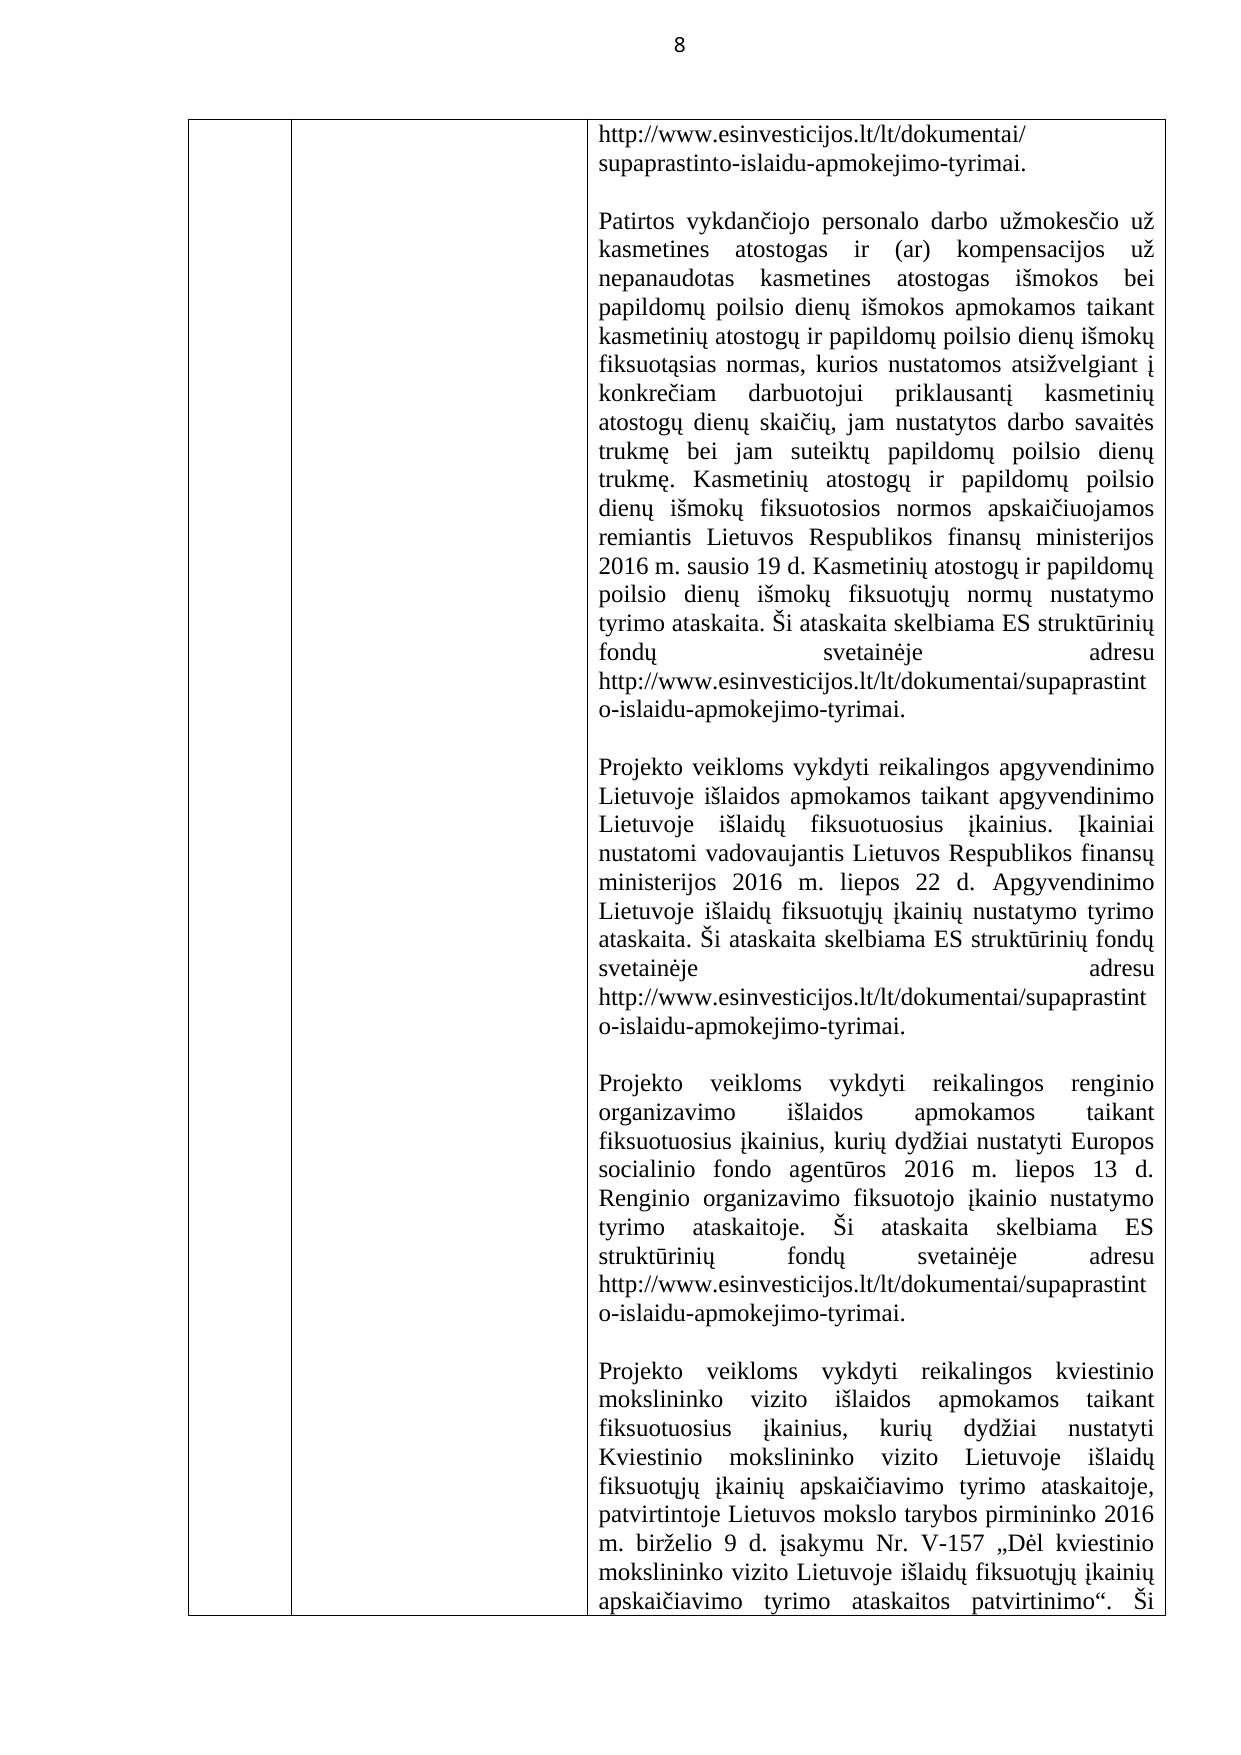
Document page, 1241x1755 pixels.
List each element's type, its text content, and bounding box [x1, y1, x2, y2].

table_cell [292, 120, 587, 1614]
table_cell [189, 120, 291, 1614]
table_cell http://www.esinvesticijos.lt/lt/dokumentai/supaprastinto-islaidu-apmokejimo-tyrimai. Patirtos vykdančiojo personalo darbo užmokesčio už kasmetines atostogas ir (ar) kompensacijos už nepanaudotas kasmetines atostogas išmokos bei papildomų poilsio dienų išmokos apmokamos taikant kasmetinių atostogų ir papildomų poilsio dienų išmokų fiksuotąsias normas, kurios nustatomos atsižvelgiant į konkrečiam darbuotojui priklausantį kasmetinių atostogų dienų skaičių, jam nustatytos darbo savaitės trukmę bei jam suteiktų papildomų poilsio dienų trukmę. Kasmetinių atostogų ir papildomų poilsio dienų išmokų fiksuotosios normos apskaičiuojamos remiantis Lietuvos Respublikos finansų ministerijos 2016 m. sausio 19 d. Kasmetinių atostogų ir papildomų poilsio dienų išmokų fiksuotųjų normų nustatymo tyrimo ataskaita. Ši ataskaita skelbiama ES struktūrinių fondų svetainėje adresu http://www.esinvesticijos.lt/lt/dokumentai/supaprastinto-islaidu-apmokejimo-tyrimai. Projekto veikloms vykdyti reikalingos apgyvendinimo Lietuvoje išlaidos apmokamos taikant apgyvendinimo Lietuvoje išlaidų fiksuotuosius įkainius. Įkainiai nustatomi vadovaujantis Lietuvos Respublikos finansų ministerijos 2016 m. liepos 22 d. Apgyvendinimo Lietuvoje išlaidų fiksuotųjų įkainių nustatymo tyrimo ataskaita. Ši ataskaita skelbiama ES struktūrinių fondų svetainėje adresu http://www.esinvesticijos.lt/lt/dokumentai/supaprastinto-islaidu-apmokejimo-tyrimai. Projekto veikloms vykdyti reikalingos renginio organizavimo išlaidos apmokamos taikant fiksuotuosius įkainius, kurių dydžiai nustatyti Europos socialinio fondo agentūros 2016 m. liepos 13 d. Renginio organizavimo fiksuotojo įkainio nustatymo tyrimo ataskaitoje. Ši ataskaita skelbiama ES struktūrinių fondų svetainėje adresu http://www.esinvesticijos.lt/lt/dokumentai/supaprastinto-islaidu-apmokejimo-tyrimai. Projekto veikloms vykdyti reikalingos kviestinio mokslininko vizito išlaidos apmokamos taikant fiksuotuosius įkainius, kurių dydžiai nustatyti Kviestinio mokslininko vizito Lietuvoje išlaidų fiksuotųjų įkainių apskaičiavimo tyrimo ataskaitoje, patvirtintoje Lietuvos mokslo tarybos pirmininko 2016 m. birželio 9 d. įsakymu Nr. V-157 „Dėl kviestinio mokslininko vizito Lietuvoje išlaidų fiksuotųjų įkainių apskaičiavimo tyrimo ataskaitos patvirtinimo“. Ši [588, 120, 1165, 1614]
